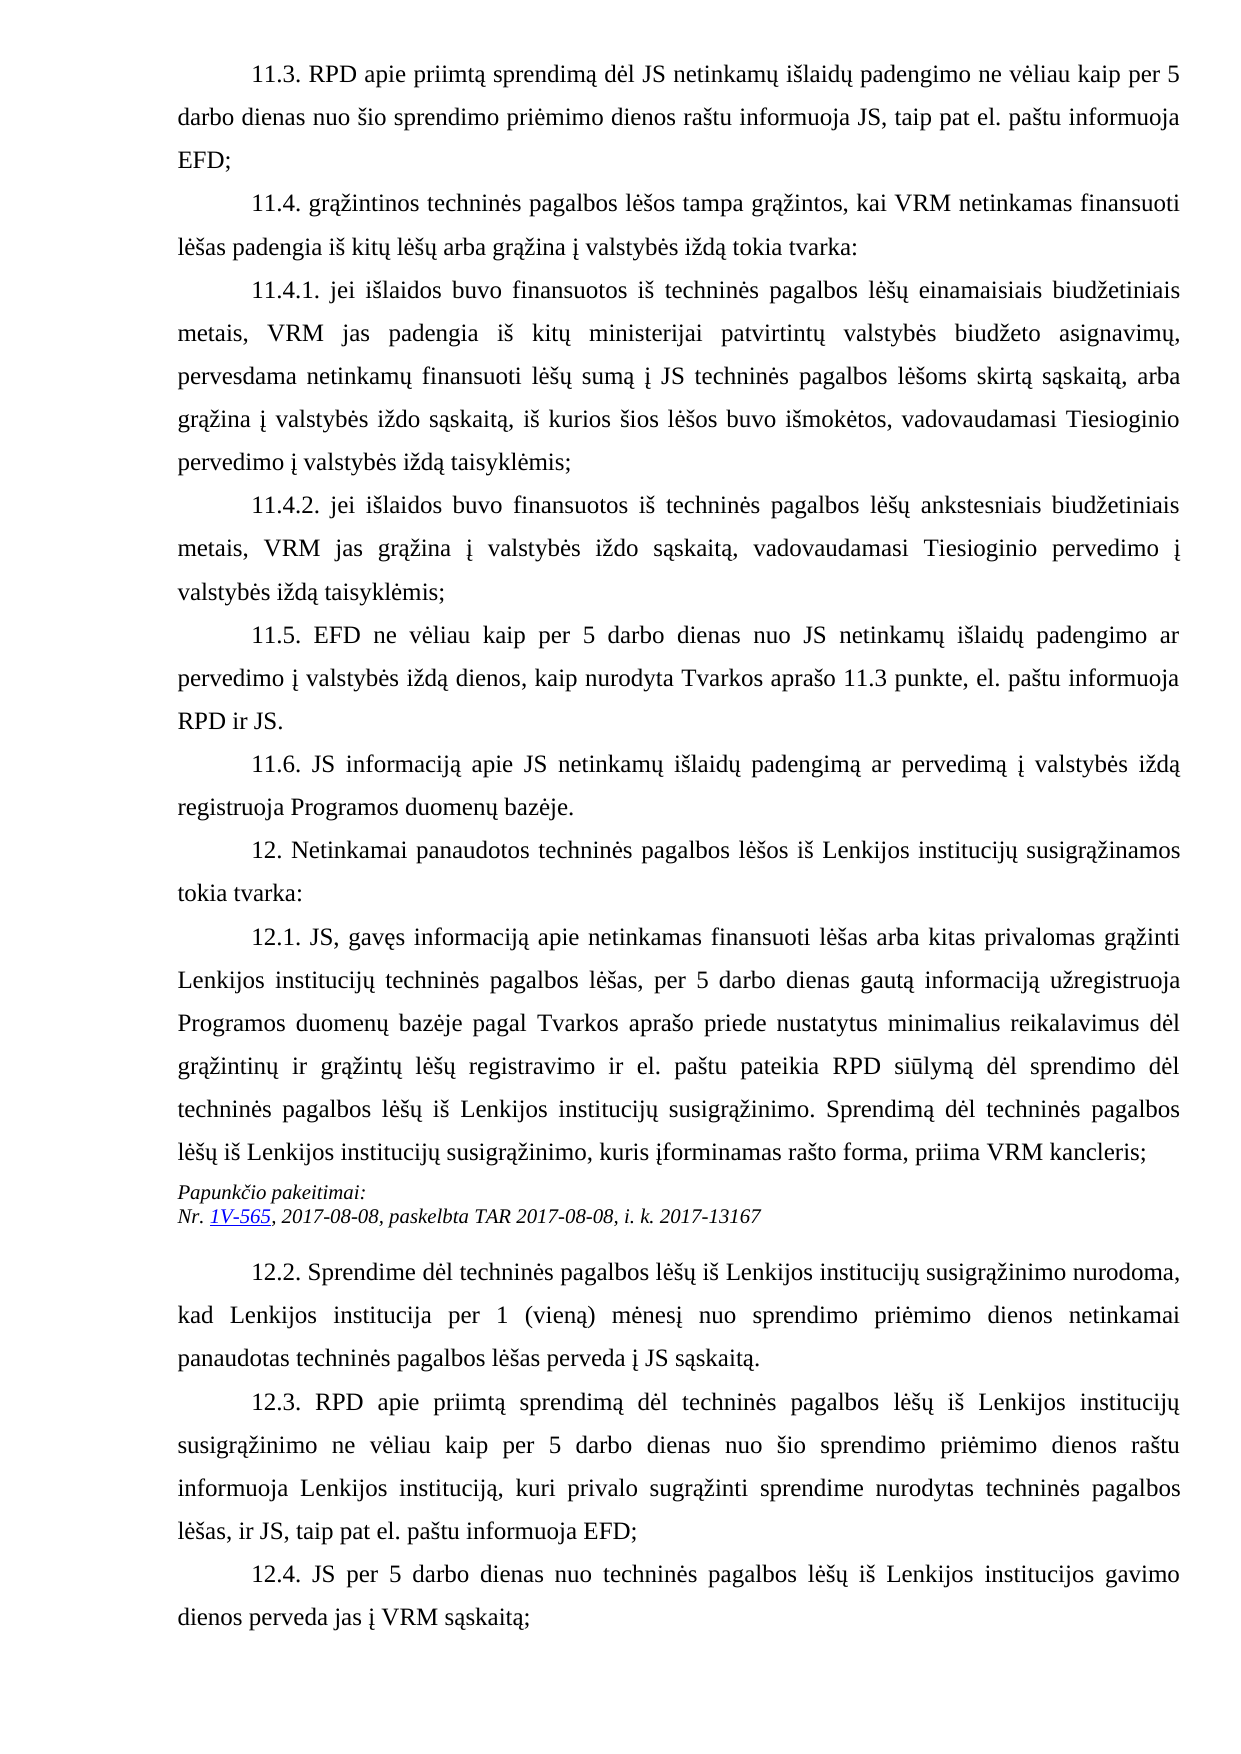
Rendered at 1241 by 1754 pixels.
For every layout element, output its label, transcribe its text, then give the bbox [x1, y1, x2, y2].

text Nr. 1V-565, 2017-08-08, paskelbta TAR 2017-08-08, i. k. 2017-13167 [177, 1204, 1181, 1228]
text 12.4. JS per 5 darbo dienas nuo techninės pagalbos lėšų iš Lenkijos institucijos gavimo dienos perveda jas į VRM sąskaitą; [177, 1559, 1181, 1631]
text 12.1. JS, gavęs informaciją apie netinkamas finansuoti lėšas arba kitas privalomas grąžinti Lenkijos institucijų techninės pagalbos lėšas, per 5 darbo dienas gautą informaciją užregistruoja Programos duomenų bazėje pagal Tvarkos aprašo priede nustatytus minimalius reikalavimus dėl grąžintinų ir grąžintų lėšų registravimo ir el. paštu pateikia RPD siūlymą dėl sprendimo dėl techninės pagalbos lėšų iš Lenkijos institucijų susigrąžinimo. Sprendimą dėl techninės pagalbos lėšų iš Lenkijos institucijų susigrąžinimo, kuris įforminamas rašto forma, priima VRM kancleris; [177, 922, 1181, 1166]
text 11.6. JS informaciją apie JS netinkamų išlaidų padengimą ar pervedimą į valstybės iždą registruoja Programos duomenų bazėje. [177, 749, 1181, 821]
text 11.4.1. jei išlaidos buvo finansuotos iš techninės pagalbos lėšų einamaisiais biudžetiniais metais, VRM jas padengia iš kitų ministerijai patvirtintų valstybės biudžeto asignavimų, pervesdama netinkamų finansuoti lėšų sumą į JS techninės pagalbos lėšoms skirtą sąskaitą, arba grąžina į valstybės iždo sąskaitą, iš kurios šios lėšos buvo išmokėtos, vadovaudamasi Tiesioginio pervedimo į valstybės iždą taisyklėmis; [177, 275, 1181, 476]
text 11.4. grąžintinos techninės pagalbos lėšos tampa grąžintos, kai VRM netinkamas finansuoti lėšas padengia iš kitų lėšų arba grąžina į valstybės iždą tokia tvarka: [177, 188, 1181, 260]
text 12. Netinkamai panaudotos techninės pagalbos lėšos iš Lenkijos institucijų susigrąžinamos tokia tvarka: [177, 835, 1181, 907]
text 11.5. EFD ne vėliau kaip per 5 darbo dienas nuo JS netinkamų išlaidų padengimo ar pervedimo į valstybės iždą dienos, kaip nurodyta Tvarkos aprašo 11.3 punkte, el. paštu informuoja RPD ir JS. [177, 620, 1181, 735]
text 12.3. RPD apie priimtą sprendimą dėl techninės pagalbos lėšų iš Lenkijos institucijų susigrąžinimo ne vėliau kaip per 5 darbo dienas nuo šio sprendimo priėmimo dienos raštu informuoja Lenkijos instituciją, kuri privalo sugrąžinti sprendime nurodytas techninės pagalbos lėšas, ir JS, taip pat el. paštu informuoja EFD; [177, 1387, 1181, 1545]
text Papunkčio pakeitimai: [177, 1180, 1181, 1204]
text 11.4.2. jei išlaidos buvo finansuotos iš techninės pagalbos lėšų ankstesniais biudžetiniais metais, VRM jas grąžina į valstybės iždo sąskaitą, vadovaudamasi Tiesioginio pervedimo į valstybės iždą taisyklėmis; [177, 490, 1181, 605]
text 11.3. RPD apie priimtą sprendimą dėl JS netinkamų išlaidų padengimo ne vėliau kaip per 5 darbo dienas nuo šio sprendimo priėmimo dienos raštu informuoja JS, taip pat el. paštu informuoja EFD; [177, 59, 1181, 174]
text 12.2. Sprendime dėl techninės pagalbos lėšų iš Lenkijos institucijų susigrąžinimo nurodoma, kad Lenkijos institucija per 1 (vieną) mėnesį nuo sprendimo priėmimo dienos netinkamai panaudotas techninės pagalbos lėšas perveda į JS sąskaitą. [177, 1257, 1181, 1372]
